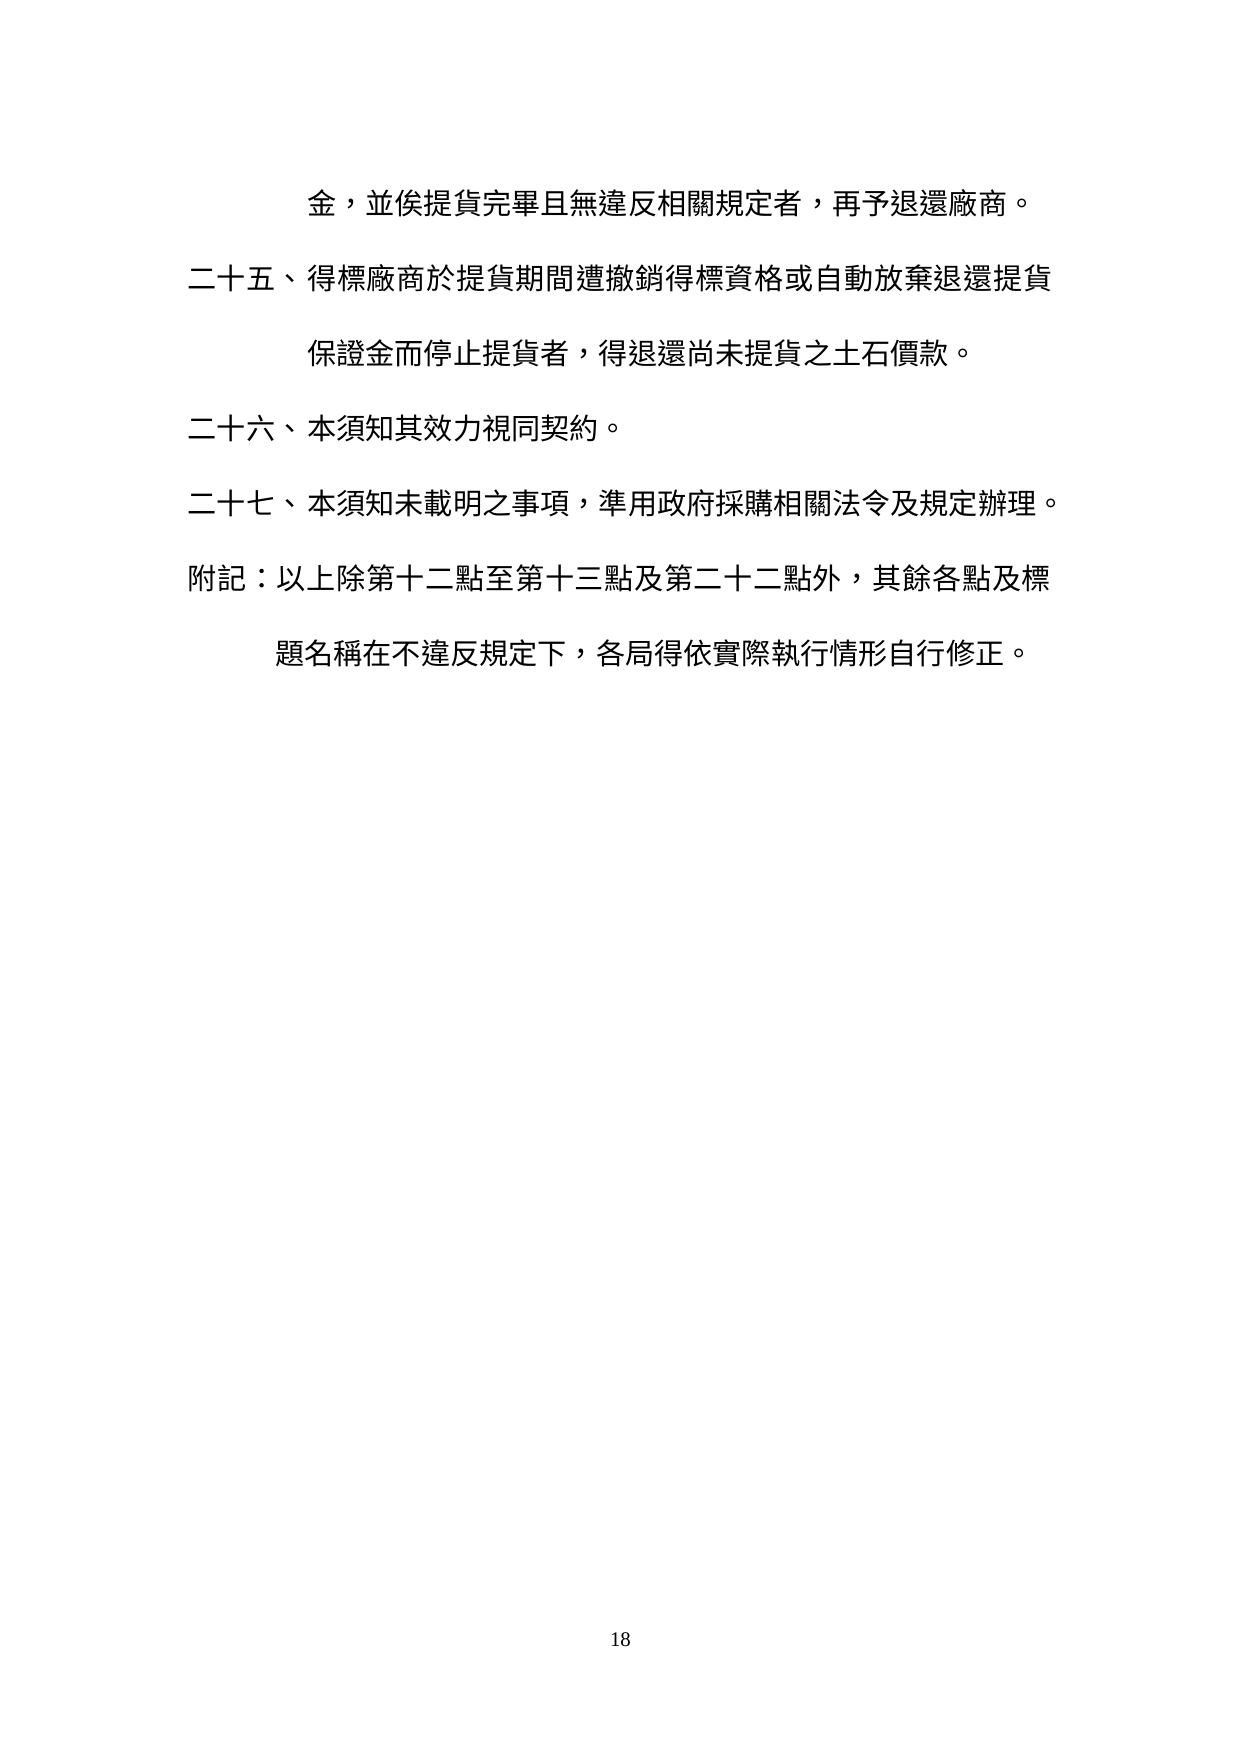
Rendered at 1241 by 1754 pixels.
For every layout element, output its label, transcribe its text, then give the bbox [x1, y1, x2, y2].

list 本須知未載明之事項，準用政府採購相關法令及規定辦理。 [187, 464, 1053, 539]
list 金，並俟提貨完畢且無違反相關規定者，再予退還廠商。 [187, 164, 1053, 239]
list 本須知其效力視同契約。 [187, 389, 1053, 464]
list 得標廠商於提貨期間遭撤銷得標資格或自動放棄退還提貨保證金而停止提貨者，得退還尚未提貨之土石價款。 [187, 239, 1053, 389]
text 附記：以上除第十二點至第十三點及第二十二點外，其餘各點及標題名稱在不違反規定下，各局得依實際執行情形自行修正。 [187, 539, 1053, 689]
